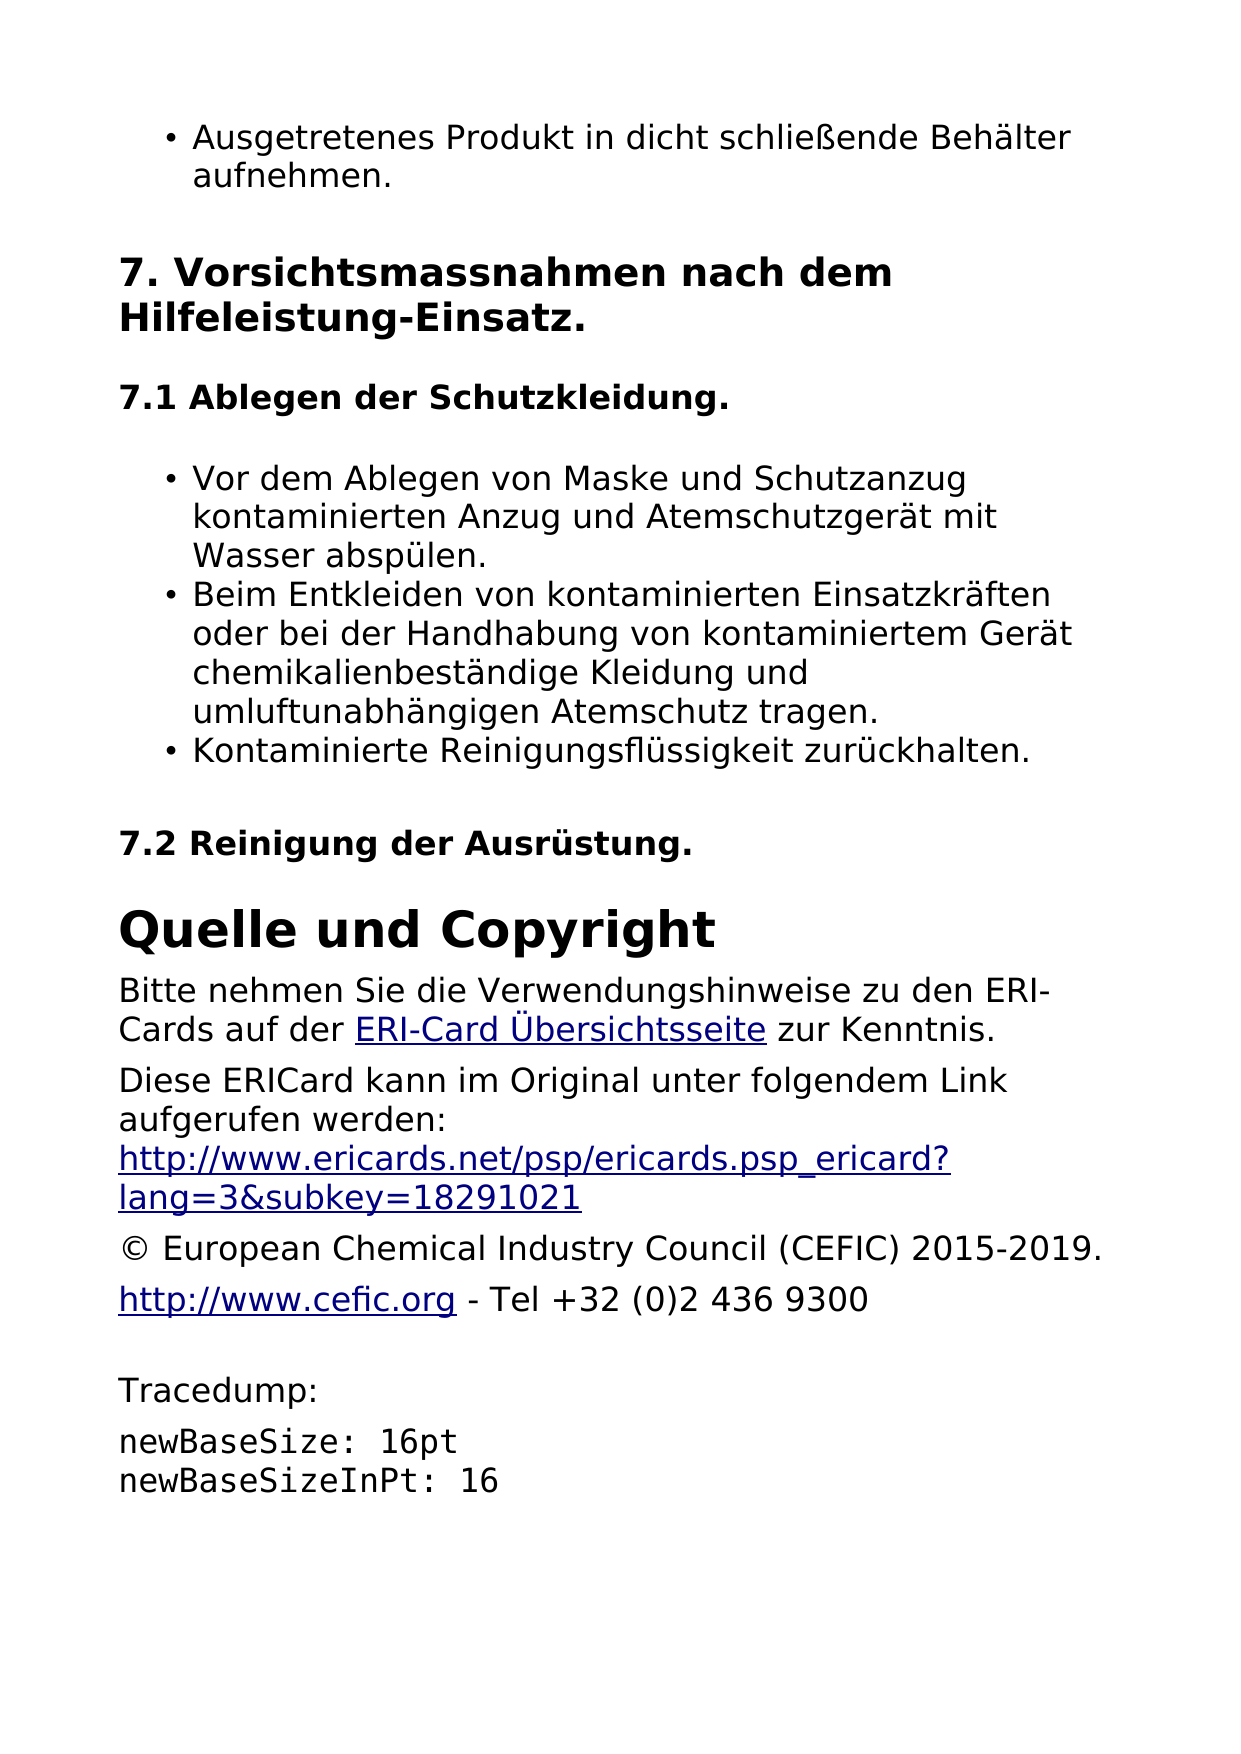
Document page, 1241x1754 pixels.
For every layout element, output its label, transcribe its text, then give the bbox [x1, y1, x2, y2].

text Tracedump: [118, 1332, 1122, 1410]
list Kontaminierte Reinigungsflüssigkeit zurückhalten. [177, 731, 1122, 770]
subtitle Quelle und Copyright [118, 901, 1122, 959]
subtitle 7.1 Ablegen der Schutzkleidung. [118, 378, 1122, 417]
text Diese ERICard kann im Original unter folgendem Link aufgerufen werden: http://www.ericards.net/psp/ericards.psp_ericard?lang=3&subkey=18291021 [118, 1062, 1122, 1217]
text © European Chemical Industry Council (CEFIC) 2015-2019. [118, 1229, 1122, 1268]
list Ausgetretenes Produkt in dicht schließende Behälter aufnehmen. [177, 118, 1122, 196]
subtitle 7. Vorsichtsmassnahmen nach dem Hilfeleistung-Einsatz. [118, 250, 1122, 341]
text Bitte nehmen Sie die Verwendungshinweise zu den ERI-Cards auf der ERI-Card Übersichtsseite zur Kenntnis. [118, 971, 1122, 1049]
text http://www.cefic.org - Tel +32 (0)2 436 9300 [118, 1281, 1122, 1320]
list Vor dem Ablegen von Maske und Schutzanzug kontaminierten Anzug und Atemschutzgerät mit Wasser abspülen. [177, 459, 1122, 576]
list Beim Entkleiden von kontaminierten Einsatzkräften oder bei der Handhabung von kontaminiertem Gerät chemikalienbeständige Kleidung und umluftunabhängigen Atemschutz tragen. [177, 576, 1122, 731]
text newBaseSize: 16pt newBaseSizeInPt: 16 [118, 1422, 1122, 1500]
subtitle 7.2 Reinigung der Ausrüstung. [118, 824, 1122, 863]
